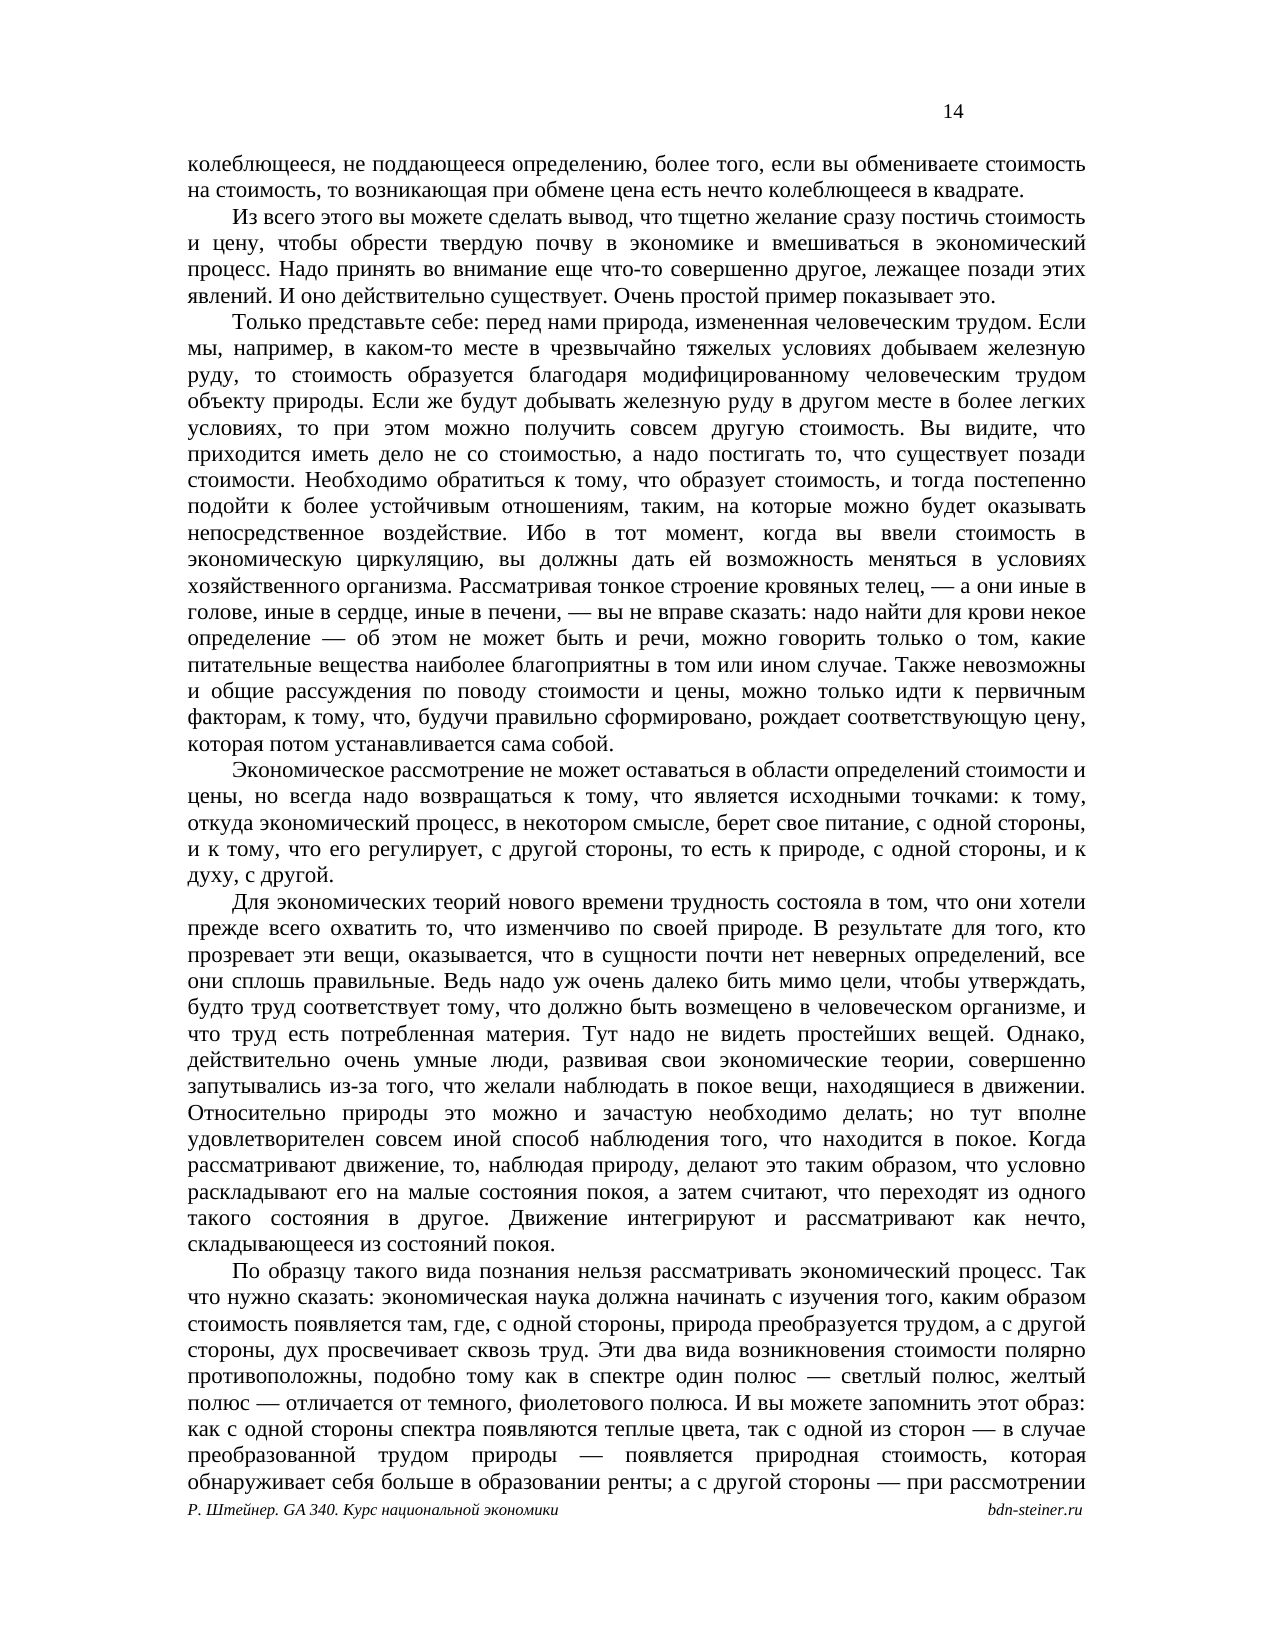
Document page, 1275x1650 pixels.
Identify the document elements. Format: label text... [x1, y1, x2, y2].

text колеблющееся, не поддающееся определению, более того, если вы обмениваете стоимость на стоимость, то возникающая при обмене цена есть нечто колеблющееся в квадрате. [187, 150, 1087, 203]
text Экономическое рассмотрение не может оставаться в области определений стоимости и цены, но всегда надо возвращаться к тому, что является исходными точками: к тому, откуда экономический процесс, в некотором смысле, берет свое питание, с одной стороны, и к тому, что его регулирует, с другой стороны, то есть к природе, с одной стороны, и к духу, с другой. [187, 756, 1087, 888]
text Для экономических теорий нового времени трудность состояла в том, что они хотели прежде всего охватить то, что изменчиво по своей природе. В результате для того, кто прозревает эти вещи, оказывается, что в сущности почти нет неверных определений, все они сплошь правильные. Ведь надо уж очень далеко бить мимо цели, чтобы утверждать, будто труд соответствует тому, что должно быть возмещено в человеческом организме, и что труд есть потребленная материя. Тут надо не видеть простейших вещей. Однако, действительно очень умные люди, развивая свои экономические теории, совершенно запутывались из-за того, что желали наблюдать в покое вещи, находящиеся в движении. Относительно природы это можно и зачастую необходимо делать; но тут вполне удовлетворителен совсем иной способ наблюдения того, что находится в покое. Когда рассматривают движение, то, наблюдая природу, делают это таким образом, что условно раскладывают его на малые состояния покоя, а затем считают, что переходят из одного такого состояния в другое. Движение интегрируют и рассматривают как нечто, складывающееся из состояний покоя. [187, 888, 1087, 1257]
text Из всего этого вы можете сделать вывод, что тщетно желание сразу постичь стоимость и цену, чтобы обрести твердую почву в экономике и вмешиваться в экономический процесс. Надо принять во внимание еще что-то совершенно другое, лежащее позади этих явлений. И оно действительно существует. Очень простой пример показывает это. [187, 203, 1087, 308]
text По образцу такого вида познания нельзя рассматривать экономический процесс. Так что нужно сказать: экономическая наука должна начинать с изучения того, каким образом стоимость появляется там, где, с одной стороны, природа преобразуется трудом, а с другой стороны, дух просвечивает сквозь труд. Эти два вида возникновения стоимости полярно противоположны, подобно тому как в спектре один полюс — светлый полюс, желтый полюс — отличается от темного, фиолетового полюса. И вы можете запомнить этот образ: как с одной стороны спектра появляются теплые цвета, так с одной из сторон — в случае преобразованной трудом природы — появляется природная стоимость, которая обнаруживает себя больше в образовании ренты; а с другой стороны — при рассмотрении [187, 1257, 1087, 1494]
text Только представьте себе: перед нами природа, измененная человеческим трудом. Если мы, например, в каком-то месте в чрезвычайно тяжелых условиях добываем железную руду, то стоимость образуется благодаря модифицированному человеческим трудом объекту природы. Если же будут добывать железную руду в другом месте в более легких условиях, то при этом можно получить совсем другую стоимость. Вы видите, что приходится иметь дело не со стоимостью, а надо постигать то, что существует позади стоимости. Необходимо обратиться к тому, что образует стоимость, и тогда постепенно подойти к более устойчивым отношениям, таким, на которые можно будет оказывать непосредственное воздействие. Ибо в тот момент, когда вы ввели стоимость в экономическую циркуляцию, вы должны дать ей возможность меняться в условиях хозяйственного организма. Рассматривая тонкое строение кровяных телец, — а они иные в голове, иные в сердце, иные в печени, — вы не вправе сказать: надо найти для крови некое определение — об этом не может быть и речи, можно говорить только о том, какие питательные вещества наиболее благоприятны в том или ином случае. Также невозможны и общие рассуждения по поводу стоимости и цены, можно только идти к первичным факторам, к тому, что, будучи правильно сформировано, рождает соответствующую цену, которая потом устанавливается сама собой. [187, 308, 1087, 756]
